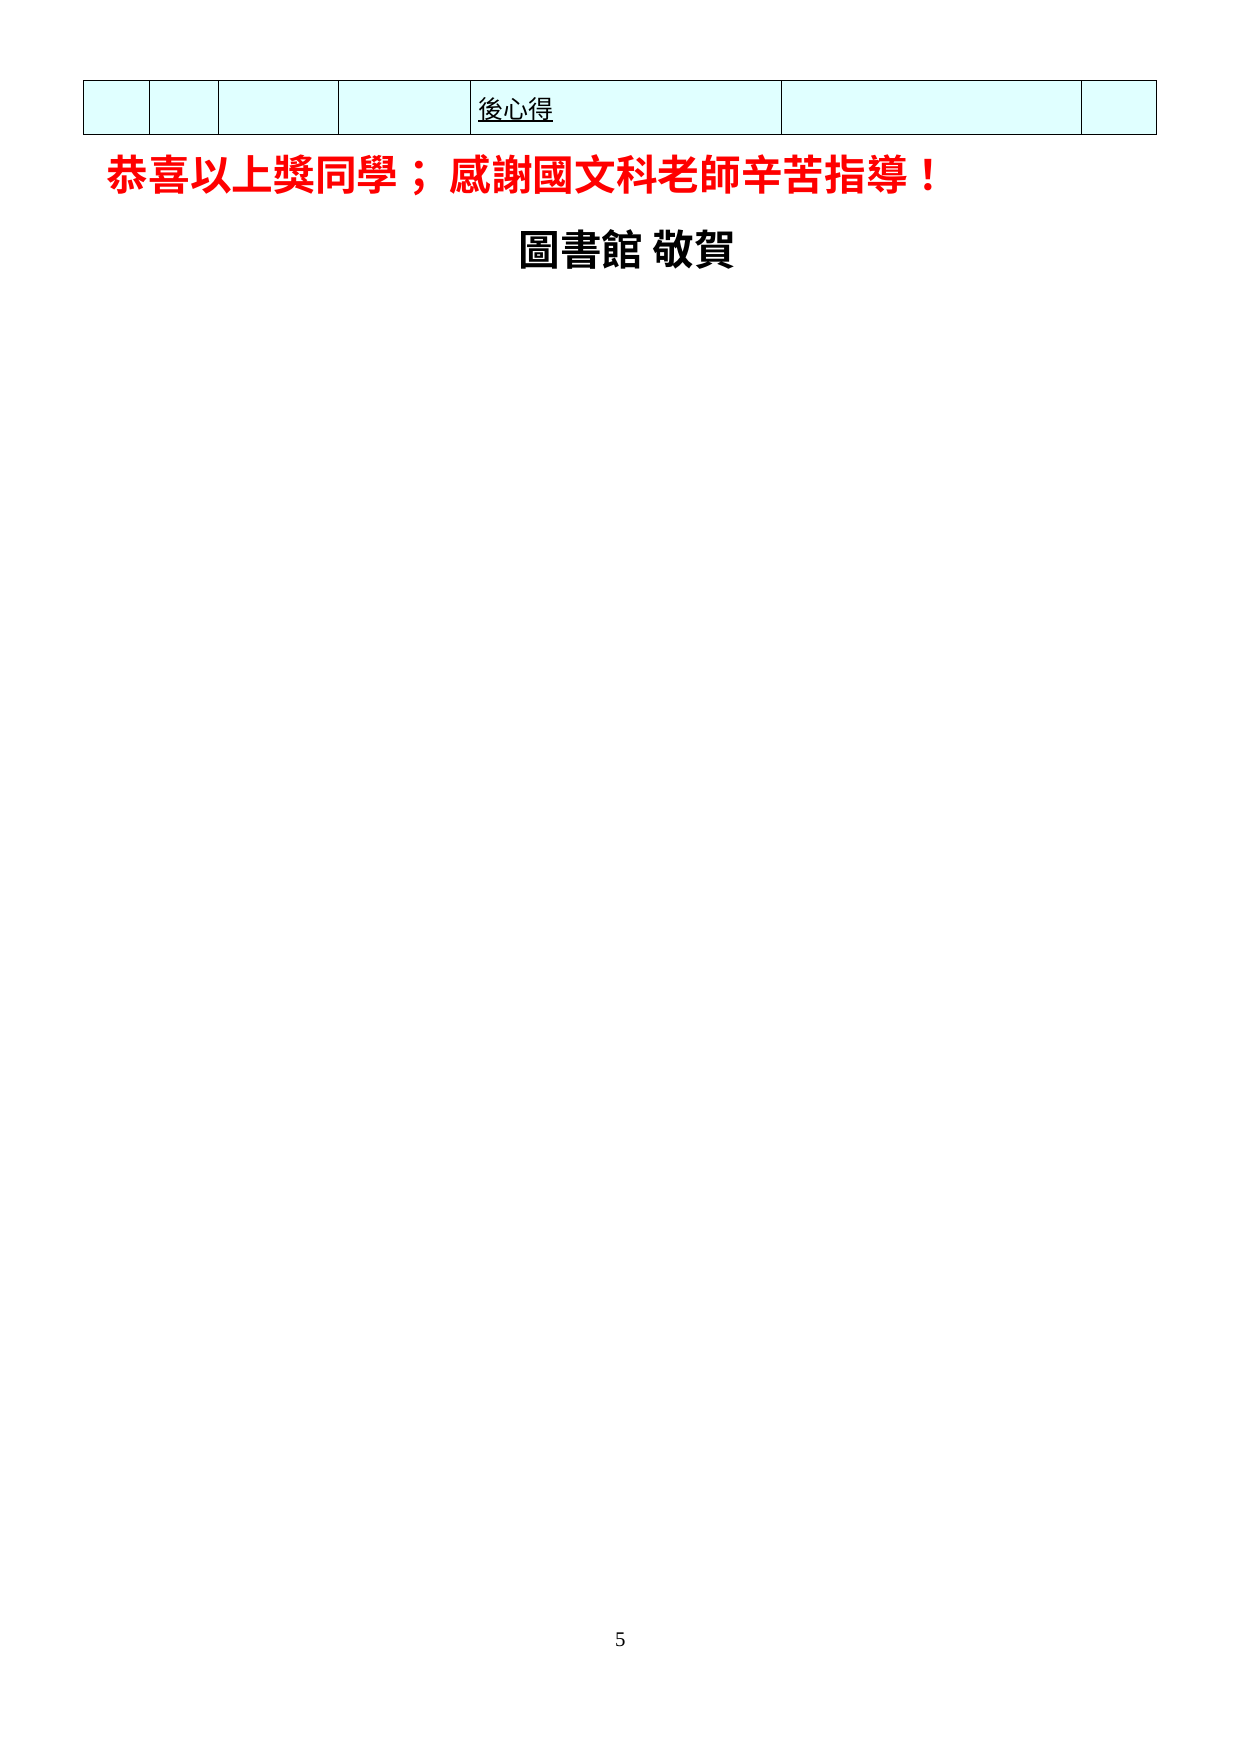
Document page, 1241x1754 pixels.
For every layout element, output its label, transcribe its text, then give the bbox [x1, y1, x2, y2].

table_cell [1082, 81, 1156, 134]
table_cell 後心得 [471, 81, 781, 134]
text 圖書館 敬賀 [106, 210, 1134, 285]
table_cell [219, 81, 338, 134]
table_cell [84, 81, 149, 134]
table_cell [782, 81, 1081, 134]
table_cell [150, 81, 218, 134]
text 恭喜以上獎同學； 感謝國文科老師辛苦指導！ [106, 135, 1134, 210]
table_cell [339, 81, 470, 134]
